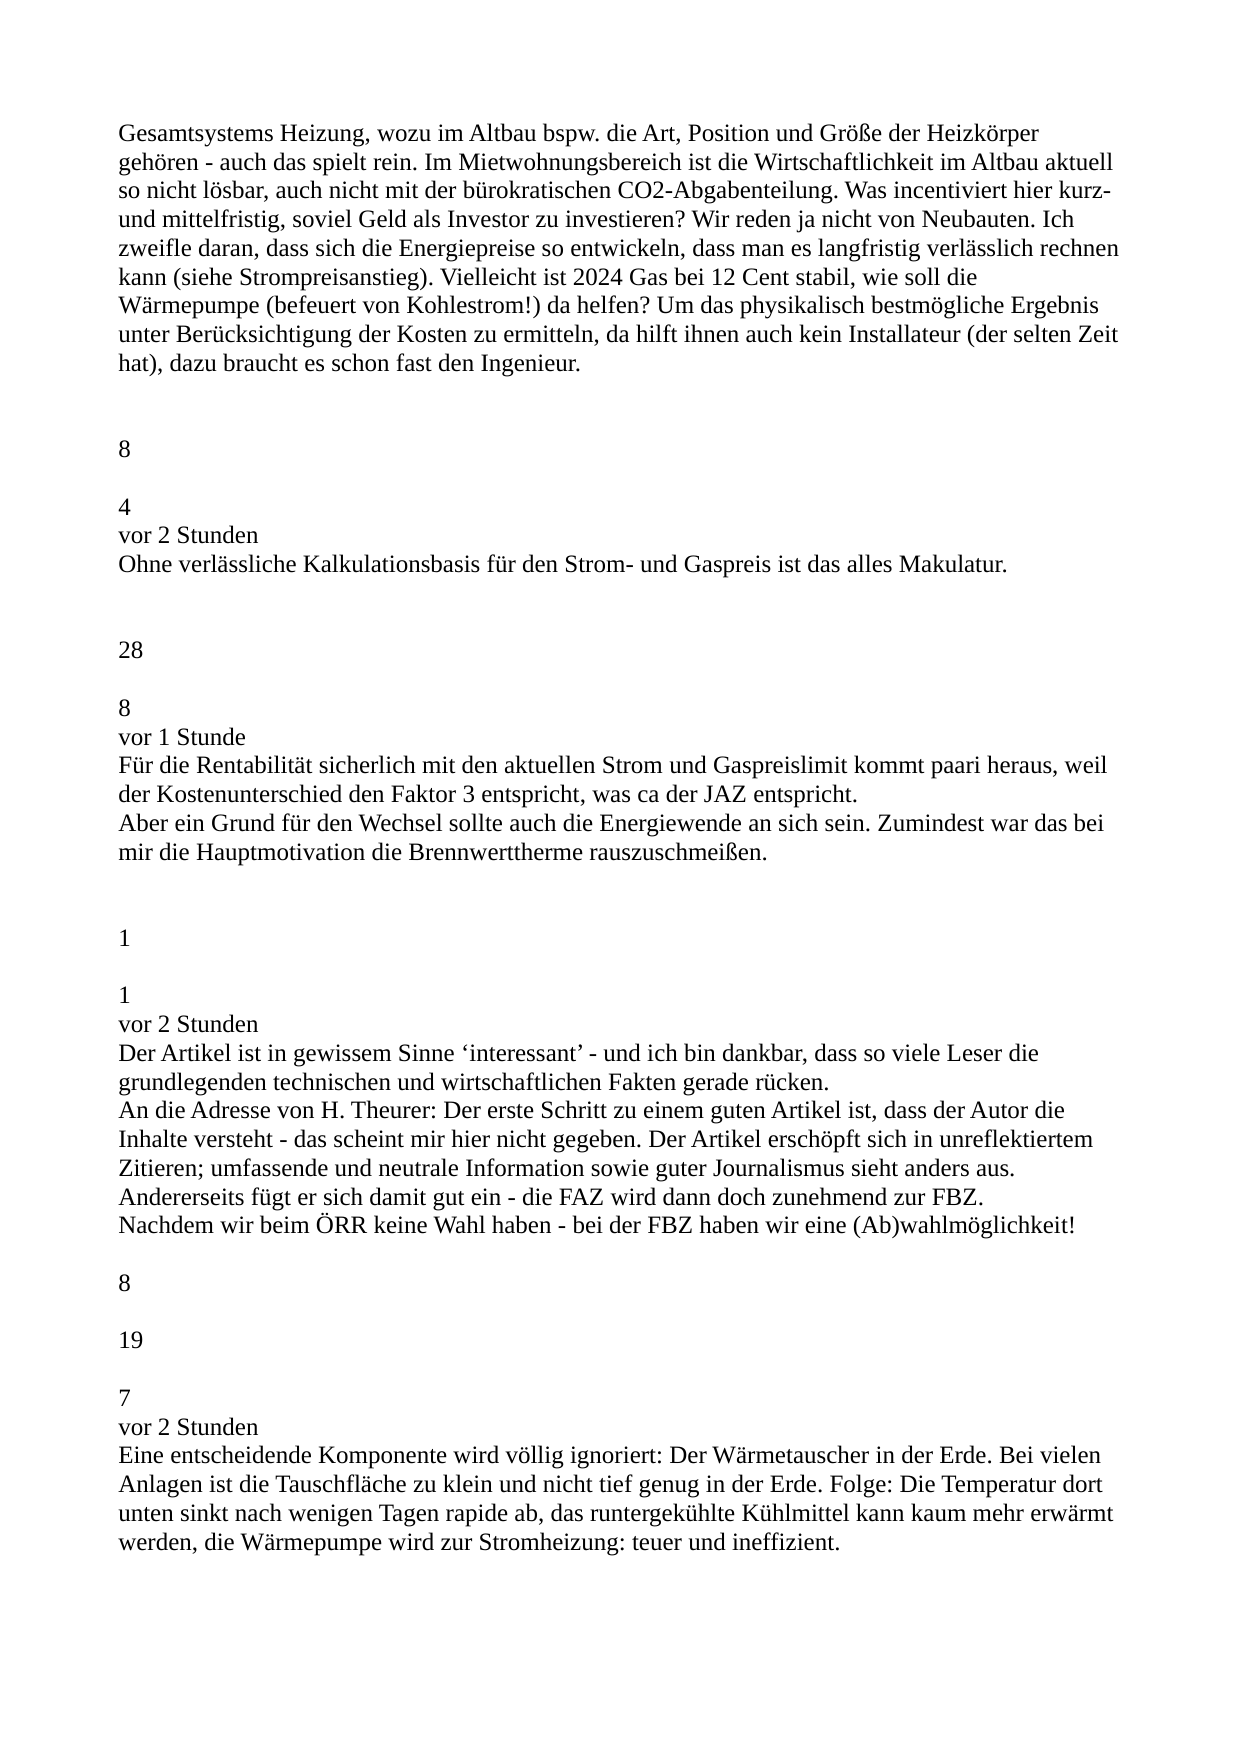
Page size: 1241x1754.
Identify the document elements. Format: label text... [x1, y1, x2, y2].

text Eine entscheidende Komponente wird völlig ignoriert: Der Wärmetauscher in der Erde. Bei vielen Anlagen ist die Tauschfläche zu klein und nicht tief genug in der Erde. Folge: Die Temperatur dort unten sinkt nach wenigen Tagen rapide ab, das runtergekühlte Kühlmittel kann kaum mehr erwärmt werden, die Wärmepumpe wird zur Stromheizung: teuer und ineffizient. [118, 1441, 1122, 1556]
text 1 [118, 981, 1122, 1009]
text 19 [118, 1326, 1122, 1354]
text 7 [118, 1383, 1122, 1412]
text Gesamtsystems Heizung, wozu im Altbau bspw. die Art, Position und Größe der Heizkörper gehören - auch das spielt rein. Im Mietwohnungsbereich ist die Wirtschaftlichkeit im Altbau aktuell so nicht lösbar, auch nicht mit der bürokratischen CO2-Abgabenteilung. Was incentiviert hier kurz- und mittelfristig, soviel Geld als Investor zu investieren? Wir reden ja nicht von Neubauten. Ich zweifle daran, dass sich die Energiepreise so entwickeln, dass man es langfristig verlässlich rechnen kann (siehe Strompreisanstieg). Vielleicht ist 2024 Gas bei 12 Cent stabil, wie soll die Wärmepumpe (befeuert von Kohlestrom!) da helfen? Um das physikalisch bestmögliche Ergebnis unter Berücksichtigung der Kosten zu ermitteln, da hilft ihnen auch kein Installateur (der selten Zeit hat), dazu braucht es schon fast den Ingenieur. [118, 118, 1122, 377]
text Für die Rentabilität sicherlich mit den aktuellen Strom und Gaspreislimit kommt paari heraus, weil der Kostenunterschied den Faktor 3 entspricht, was ca der JAZ entspricht. [118, 751, 1122, 808]
text 8 [118, 434, 1122, 463]
text Aber ein Grund für den Wechsel sollte auch die Energiewende an sich sein. Zumindest war das bei mir die Hauptmotivation die Brennwerttherme rauszuschmeißen. [118, 808, 1122, 866]
text vor 1 Stunde [118, 722, 1122, 751]
text vor 2 Stunden [118, 1412, 1122, 1441]
text vor 2 Stunden [118, 521, 1122, 549]
text 4 [118, 492, 1122, 521]
text 8 [118, 1268, 1122, 1297]
text An die Adresse von H. Theurer: Der erste Schritt zu einem guten Artikel ist, dass der Autor die Inhalte versteht - das scheint mir hier nicht gegeben. Der Artikel erschöpft sich in unreflektiertem Zitieren; umfassende und neutrale Information sowie guter Journalismus sieht anders aus. Andererseits fügt er sich damit gut ein - die FAZ wird dann doch zunehmend zur FBZ. [118, 1096, 1122, 1211]
text Nachdem wir beim ÖRR keine Wahl haben - bei der FBZ haben wir eine (Ab)wahlmöglichkeit! [118, 1211, 1122, 1239]
text 8 [118, 693, 1122, 722]
text vor 2 Stunden [118, 1009, 1122, 1038]
text 1 [118, 923, 1122, 952]
text Ohne verlässliche Kalkulationsbasis für den Strom- und Gaspreis ist das alles Makulatur. [118, 549, 1122, 578]
text Der Artikel ist in gewissem Sinne ‘interessant’ - und ich bin dankbar, dass so viele Leser die grundlegenden technischen und wirtschaftlichen Fakten gerade rücken. [118, 1038, 1122, 1096]
text 28 [118, 636, 1122, 664]
